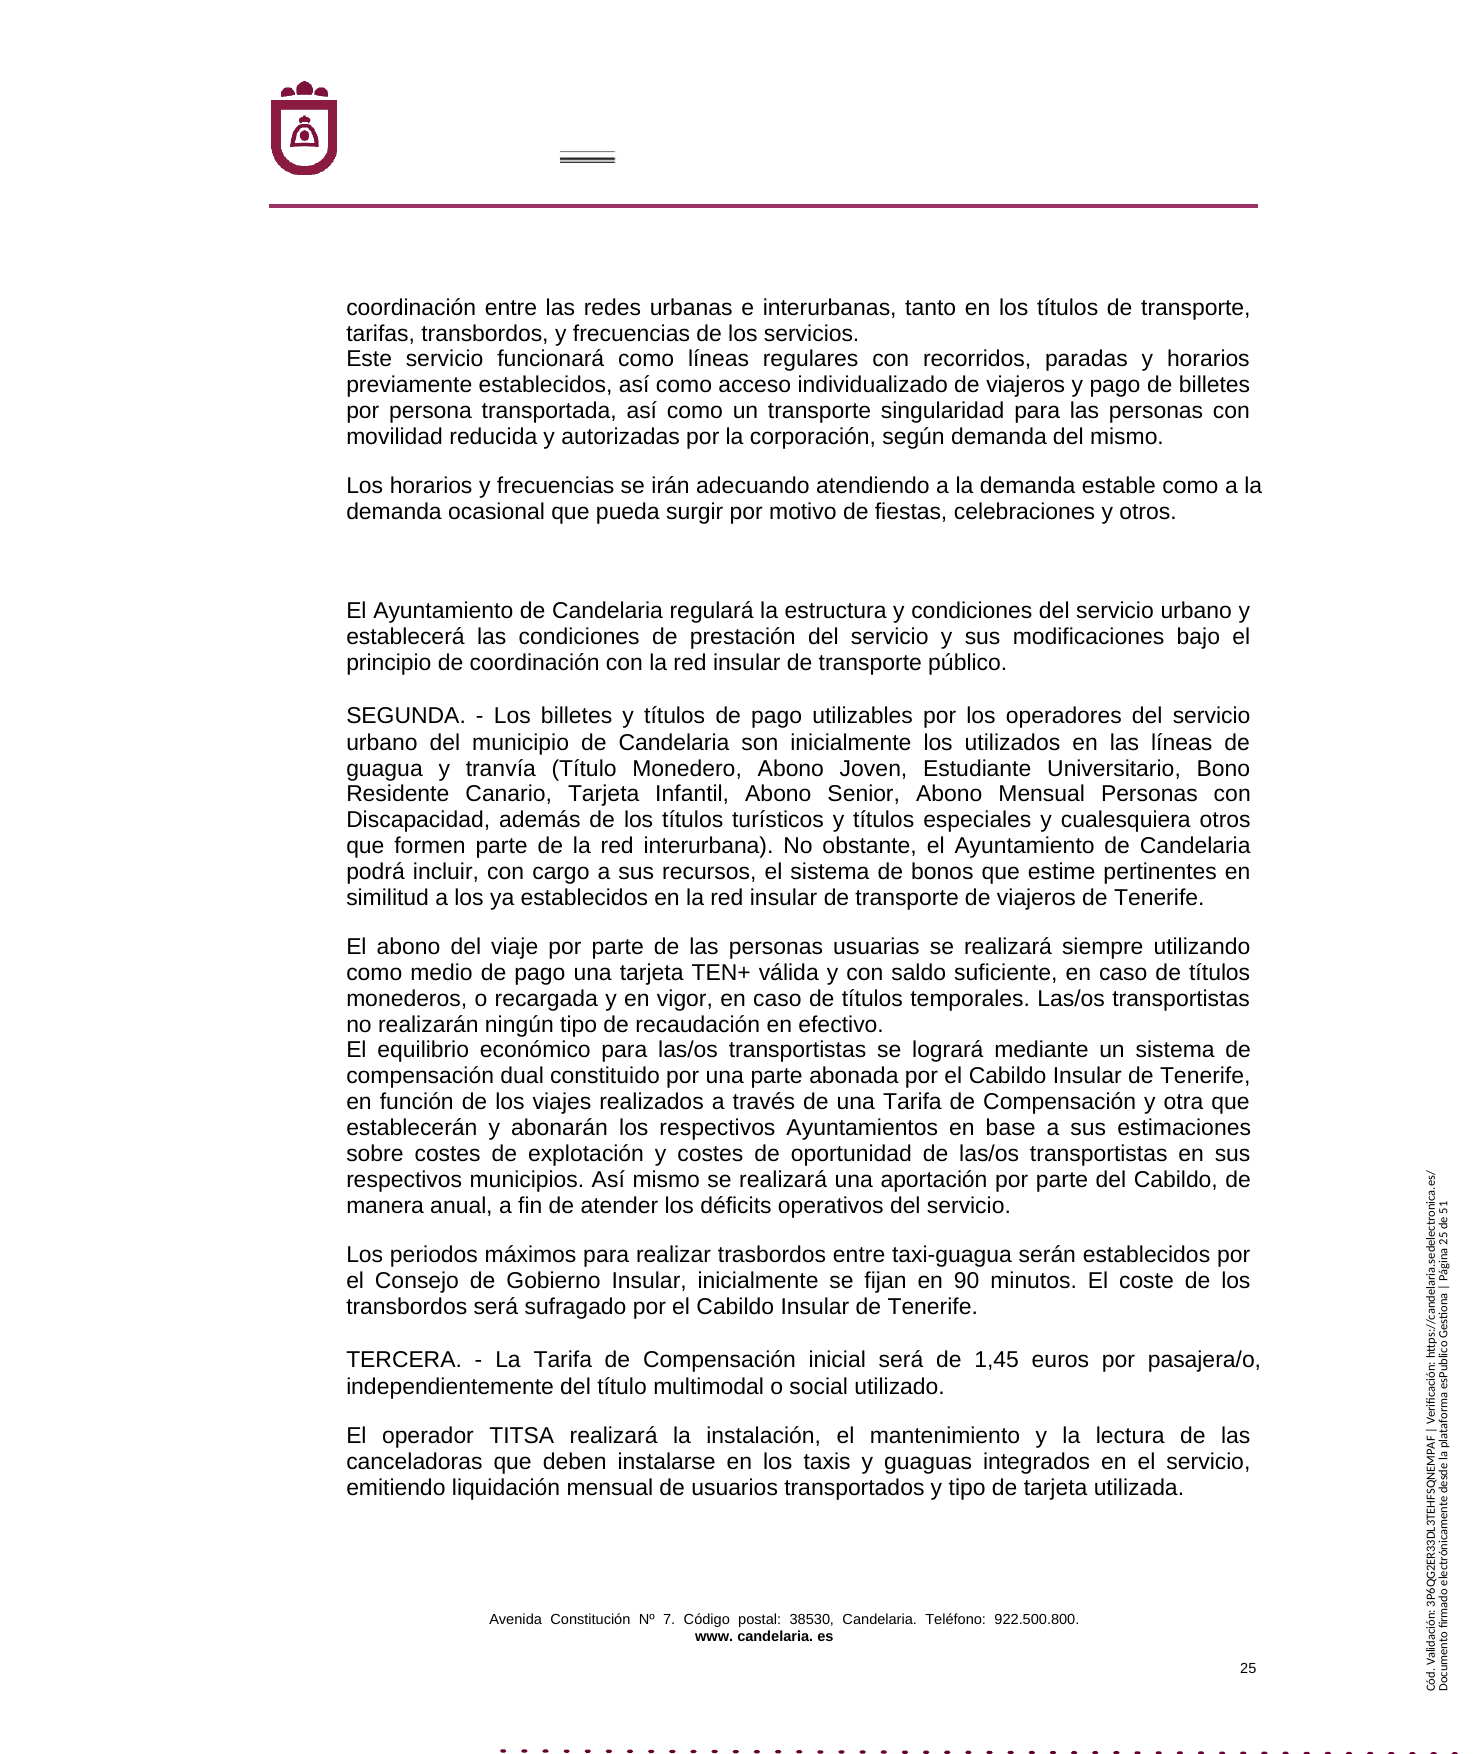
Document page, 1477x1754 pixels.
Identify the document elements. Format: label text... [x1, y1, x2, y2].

text Este servicio funcionará como líneas regulares con recorridos, paradas y horarios previamente establecidos, así como acceso individualizado de viajeros y pago de billetes por persona transportada, así como un transporte singularidad para las personas con movilidad reducida y autorizadas por la corporación, según demanda del mismo. [346, 346, 1251, 449]
text SEGUNDA. - Los billetes y títulos de pago utilizables por los operadores del servicio urbano del municipio de Candelaria son inicialmente los utilizados en las líneas de guagua y tranvía (Título Monedero, Abono Joven, Estudiante Universitario, Bono Residente Canario, Tarjeta Infantil, Abono Senior, Abono Mensual Personas con Discapacidad, además de los títulos turísticos y títulos especiales y cualesquiera otros que formen parte de la red interurbana). No obstante, el Ayuntamiento de Candelaria podrá incluir, con cargo a sus recursos, el sistema de bonos que estime pertinentes en similitud a los ya establecidos en la red insular de transporte de viajeros de Tenerife. [346, 703, 1251, 910]
text El equilibrio económico para las/os transportistas se logrará mediante un sistema de compensación dual constituido por una parte abonada por el Cabildo Insular de Tenerife, en función de los viajes realizados a través de una Tarifa de Compensación y otra que establecerán y abonarán los respectivos Ayuntamientos en base a sus estimaciones sobre costes de explotación y costes de oportunidad de las/os transportistas en sus respectivos municipios. Así mismo se realizará una aportación por parte del Cabildo, de manera anual, a fin de atender los déficits operativos del servicio. [346, 1037, 1251, 1218]
text coordinación entre las redes urbanas e interurbanas, tanto en los títulos de transporte, tarifas, transbordos, y frecuencias de los servicios. [346, 294, 1251, 346]
text Los periodos máximos para realizar trasbordos entre taxi-guagua serán establecidos por el Consejo de Gobierno Insular, inicialmente se fijan en 90 minutos. El coste de los transbordos será sufragado por el Cabildo Insular de Tenerife. [346, 1242, 1251, 1319]
text El abono del viaje por parte de las personas usuarias se realizará siempre utilizando como medio de pago una tarjeta TEN+ válida y con saldo suficiente, en caso de títulos monederos, o recargada y en vigor, en caso de títulos temporales. Las/os transportistas no realizarán ningún tipo de recaudación en efectivo. [346, 934, 1251, 1037]
text El operador TITSA realizará la instalación, el mantenimiento y la lectura de las canceladoras que deben instalarse en los taxis y guaguas integrados en el servicio, emitiendo liquidación mensual de usuarios transportados y tipo de tarjeta utilizada. [346, 1423, 1251, 1500]
text Los horarios y frecuencias se irán adecuando atendiendo a la demanda estable como a la demanda ocasional que pueda surgir por motivo de fiestas, celebraciones y otros. [346, 473, 1262, 525]
text El Ayuntamiento de Candelaria regulará la estructura y condiciones del servicio urbano y establecerá las condiciones de prestación del servicio y sus modificaciones bajo el principio de coordinación con la red insular de transporte público. [346, 598, 1251, 675]
text TERCERA. - La Tarifa de Compensación inicial será de 1,45 euros por pasajera/o, independientemente del título multimodal o social utilizado. [346, 1347, 1262, 1399]
